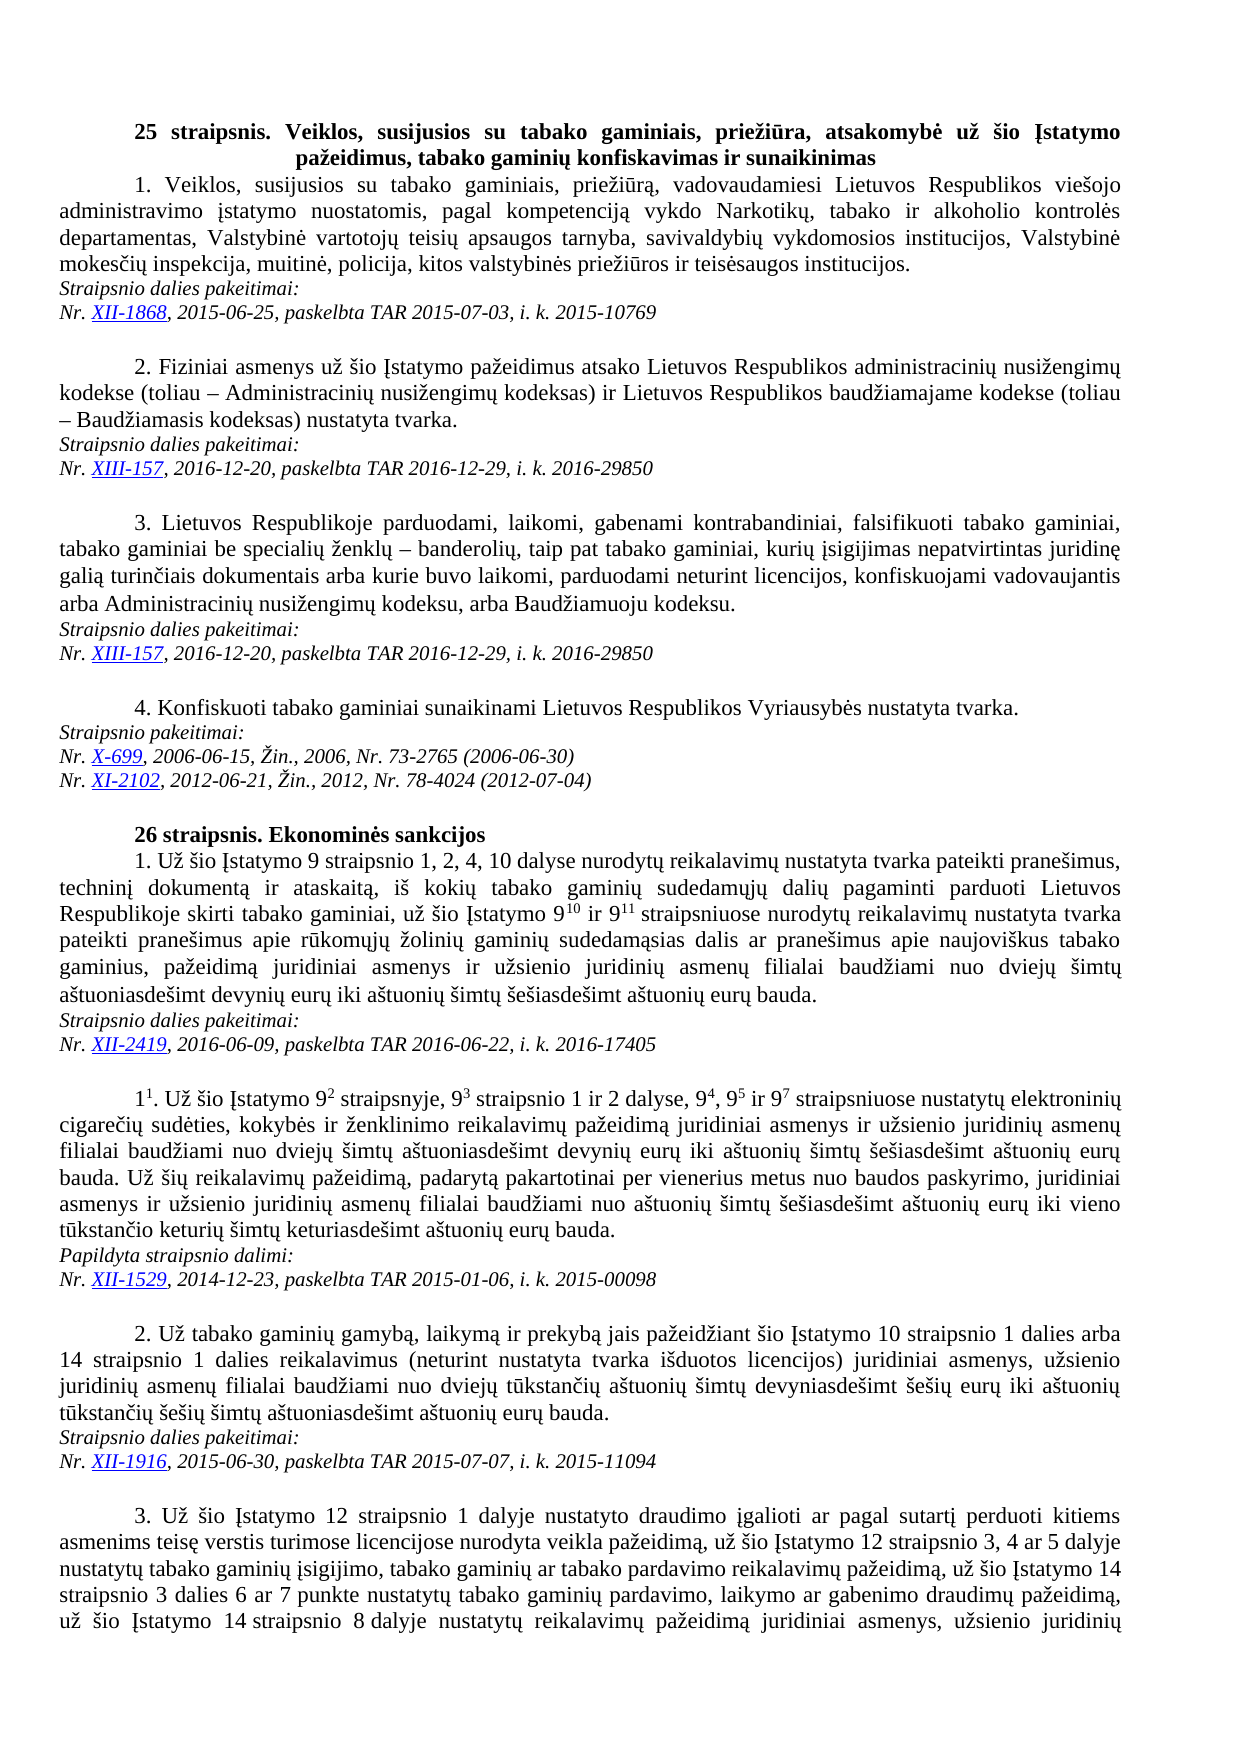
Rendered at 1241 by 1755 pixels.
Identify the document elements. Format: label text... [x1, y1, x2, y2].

text 3. Už šio Įstatymo 12 straipsnio 1 dalyje nustatyto draudimo įgalioti ar pagal sutartį perduoti kitiems asmenims teisę verstis turimose licencijose nurodyta veikla pažeidimą, už šio Įstatymo 12 straipsnio 3, 4 ar 5 dalyje nustatytų tabako gaminių įsigijimo, tabako gaminių ar tabako pardavimo reikalavimų pažeidimą, už šio Įstatymo 14 straipsnio 3 dalies 6 ar 7 punkte nustatytų tabako gaminių pardavimo, laikymo ar gabenimo draudimų pažeidimą, už šio Įstatymo 14 straipsnio 8 dalyje nustatytų reikalavimų pažeidimą juridiniai asmenys, užsienio juridinių [59, 1502, 1122, 1634]
text 1. Už šio Įstatymo 9 straipsnio 1, 2, 4, 10 dalyse nurodytų reikalavimų nustatyta tvarka pateikti pranešimus, techninį dokumentą ir ataskaitą, iš kokių tabako gaminių sudedamųjų dalių pagaminti parduoti Lietuvos Respublikoje skirti tabako gaminiai, už šio Įstatymo 910 ir 911 straipsniuose nurodytų reikalavimų nustatyta tvarka pateikti pranešimus apie rūkomųjų žolinių gaminių sudedamąsias dalis ar pranešimus apie naujoviškus tabako gaminius, pažeidimą juridiniai asmenys ir užsienio juridinių asmenų filialai baudžiami nuo dviejų šimtų aštuoniasdešimt devynių eurų iki aštuonių šimtų šešiasdešimt aštuonių eurų bauda. [59, 847, 1122, 1008]
text Straipsnio dalies pakeitimai: [59, 1425, 1122, 1449]
text Nr. XII-1868, 2015-06-25, paskelbta TAR 2015-07-03, i. k. 2015-10769 [59, 300, 1122, 324]
text 3. Lietuvos Respublikoje parduodami, laikomi, gabenami kontrabandiniai, falsifikuoti tabako gaminiai, tabako gaminiai be specialių ženklų – banderolių, taip pat tabako gaminiai, kurių įsigijimas nepatvirtintas juridinę galią turinčiais dokumentais arba kurie buvo laikomi, parduodami neturint licencijos, konfiskuojami vadovaujantis arba Administracinių nusižengimų kodeksu, arba Baudžiamuoju kodeksu. [59, 509, 1122, 617]
text Nr. XII-1916, 2015-06-30, paskelbta TAR 2015-07-07, i. k. 2015-11094 [59, 1449, 1122, 1473]
text 25 straipsnis. Veiklos, susijusios su tabako gaminiais, priežiūra, atsakomybė už šio Įstatymo pažeidimus, tabako gaminių konfiskavimas ir sunaikinimas [134, 118, 1122, 171]
text Straipsnio dalies pakeitimai: [59, 1008, 1122, 1032]
text 2. Fiziniai asmenys už šio Įstatymo pažeidimus atsako Lietuvos Respublikos administracinių nusižengimų kodekse (toliau – Administracinių nusižengimų kodeksas) ir Lietuvos Respublikos baudžiamajame kodekse (toliau – Baudžiamasis kodeksas) nustatyta tvarka. [59, 353, 1122, 432]
text Straipsnio pakeitimai: [59, 720, 1122, 744]
text 2. Už tabako gaminių gamybą, laikymą ir prekybą jais pažeidžiant šio Įstatymo 10 straipsnio 1 dalies arba 14 straipsnio 1 dalies reikalavimus (neturint nustatyta tvarka išduotos licencijos) juridiniai asmenys, užsienio juridinių asmenų filialai baudžiami nuo dviejų tūkstančių aštuonių šimtų devyniasdešimt šešių eurų iki aštuonių tūkstančių šešių šimtų aštuoniasdešimt aštuonių eurų bauda. [59, 1320, 1122, 1425]
text Straipsnio dalies pakeitimai: [59, 276, 1122, 300]
text 4. Konfiskuoti tabako gaminiai sunaikinami Lietuvos Respublikos Vyriausybės nustatyta tvarka. [59, 694, 1122, 720]
text Nr. XII-2419, 2016-06-09, paskelbta TAR 2016-06-22, i. k. 2016-17405 [59, 1032, 1122, 1056]
text 1. Veiklos, susijusios su tabako gaminiais, priežiūrą, vadovaudamiesi Lietuvos Respublikos viešojo administravimo įstatymo nuostatomis, pagal kompetenciją vykdo Narkotikų, tabako ir alkoholio kontrolės departamentas, Valstybinė vartotojų teisių apsaugos tarnyba, savivaldybių vykdomosios institucijos, Valstybinė mokesčių inspekcija, muitinė, policija, kitos valstybinės priežiūros ir teisėsaugos institucijos. [59, 171, 1122, 276]
text 26 straipsnis. Ekonominės sankcijos [59, 821, 1122, 847]
text Papildyta straipsnio dalimi: [59, 1243, 1122, 1267]
text Nr. X-699, 2006-06-15, Žin., 2006, Nr. 73-2765 (2006-06-30) [59, 744, 1122, 768]
text Nr. XIII-157, 2016-12-20, paskelbta TAR 2016-12-29, i. k. 2016-29850 [59, 456, 1122, 480]
text Straipsnio dalies pakeitimai: [59, 617, 1122, 641]
text Nr. XII-1529, 2014-12-23, paskelbta TAR 2015-01-06, i. k. 2015-00098 [59, 1267, 1122, 1291]
text Straipsnio dalies pakeitimai: [59, 432, 1122, 456]
text Nr. XIII-157, 2016-12-20, paskelbta TAR 2016-12-29, i. k. 2016-29850 [59, 641, 1122, 665]
text Nr. XI-2102, 2012-06-21, Žin., 2012, Nr. 78-4024 (2012-07-04) [59, 768, 1122, 792]
text 11. Už šio Įstatymo 92 straipsnyje, 93 straipsnio 1 ir 2 dalyse, 94, 95 ir 97 straipsniuose nustatytų elektroninių cigarečių sudėties, kokybės ir ženklinimo reikalavimų pažeidimą juridiniai asmenys ir užsienio juridinių asmenų filialai baudžiami nuo dviejų šimtų aštuoniasdešimt devynių eurų iki aštuonių šimtų šešiasdešimt aštuonių eurų bauda. Už šių reikalavimų pažeidimą, padarytą pakartotinai per vienerius metus nuo baudos paskyrimo, juridiniai asmenys ir užsienio juridinių asmenų filialai baudžiami nuo aštuonių šimtų šešiasdešimt aštuonių eurų iki vieno tūkstančio keturių šimtų keturiasdešimt aštuonių eurų bauda. [59, 1085, 1122, 1243]
